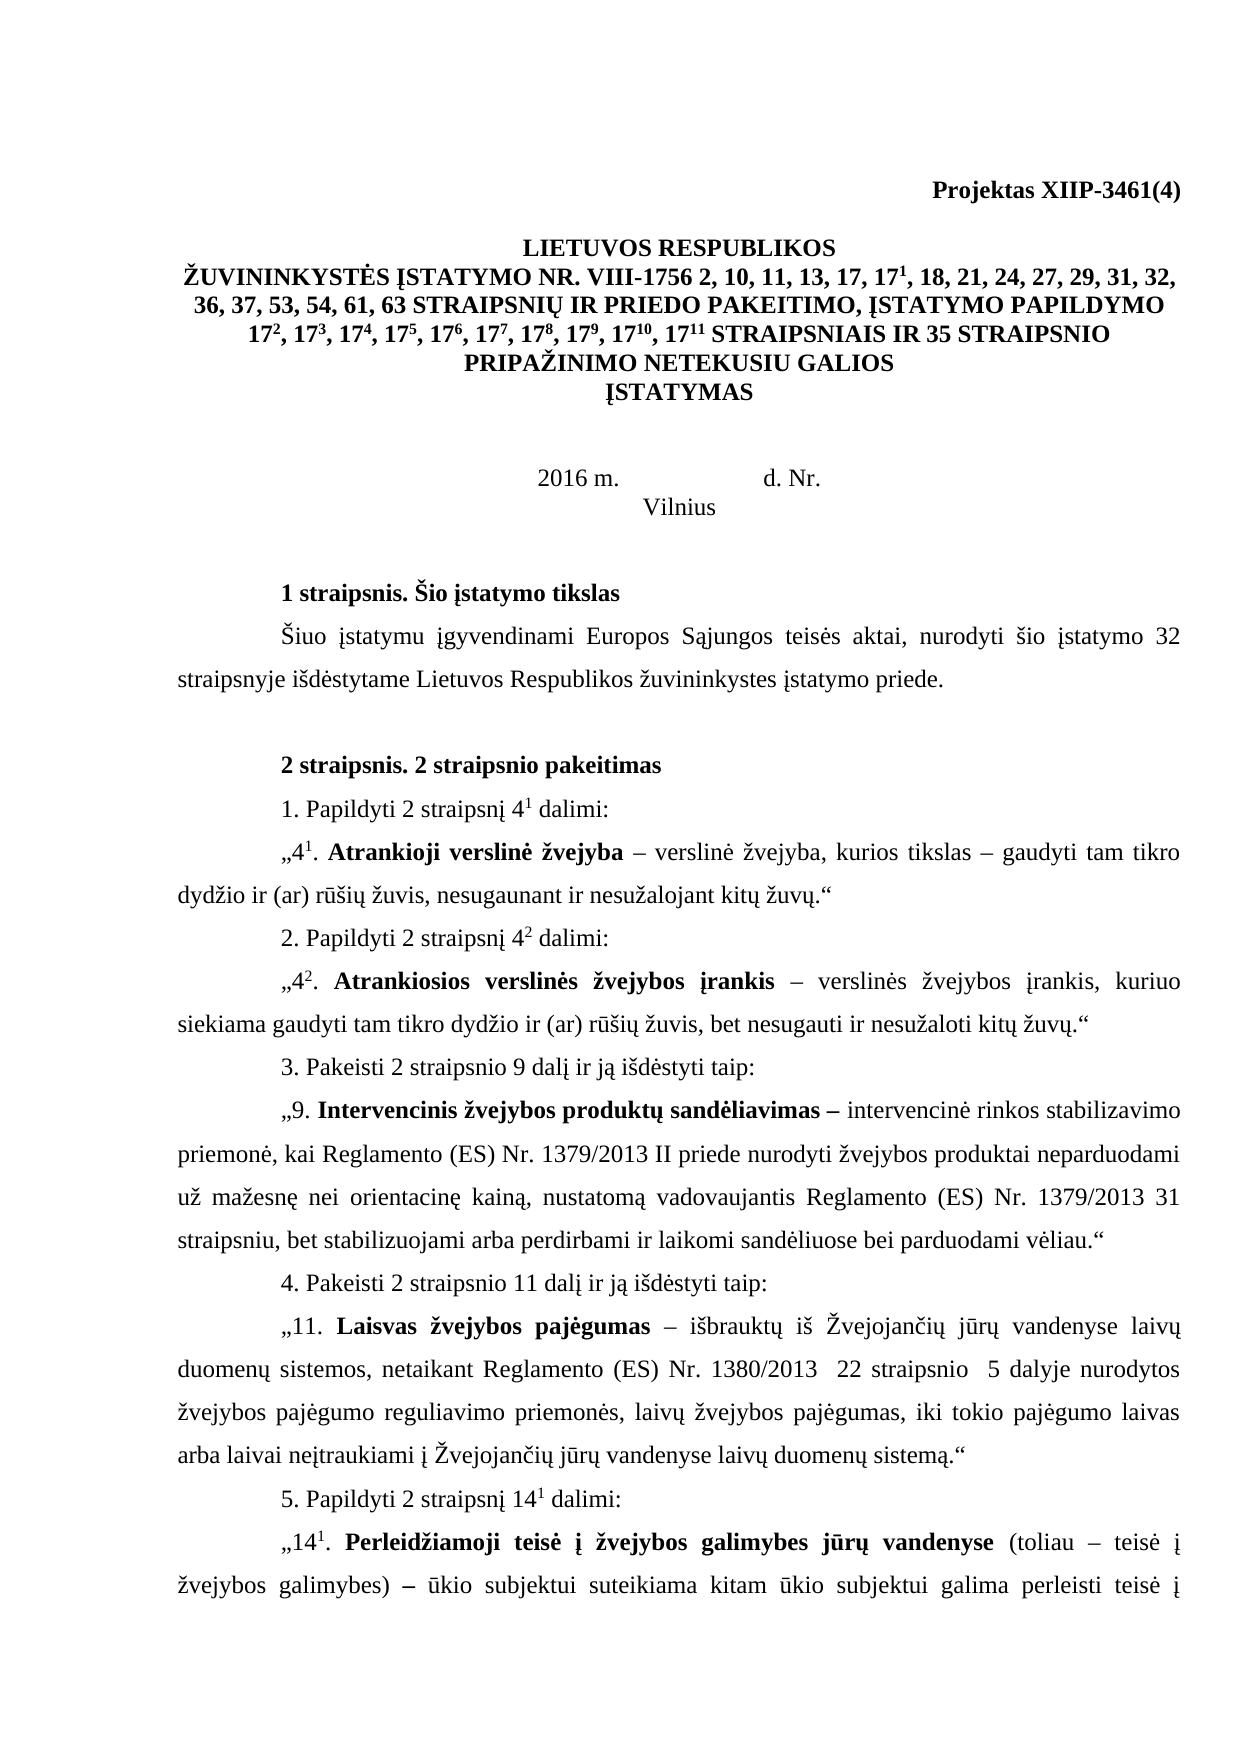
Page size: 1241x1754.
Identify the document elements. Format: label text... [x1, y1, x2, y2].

text LIETUVOS RESPUBLIKOS [177, 233, 1181, 262]
text „9. Intervencinis žvejybos produktų sandėliavimas – intervencinė rinkos stabilizavimo priemonė, kai Reglamento (ES) Nr. 1379/2013 II priede nurodyti žvejybos produktai neparduodami už mažesnę nei orientacinę kainą, nustatomą vadovaujantis Reglamento (ES) Nr. 1379/2013 31 straipsniu, bet stabilizuojami arba perdirbami ir laikomi sandėliuose bei parduodami vėliau.“ [177, 1096, 1181, 1254]
text „141. Perleidžiamoji teisė į žvejybos galimybes jūrų vandenyse (toliau – teisė į žvejybos galimybes) – ūkio subjektui suteikiama kitam ūkio subjektui galima perleisti teisė į [177, 1527, 1181, 1599]
text 2016 m. d. Nr. [177, 463, 1181, 492]
text Projektas XIIP-3461(4) [177, 176, 1181, 204]
text 5. Papildyti 2 straipsnį 141 dalimi: [177, 1484, 1181, 1512]
text ŽUVININKYSTĖS ĮSTATYMO NR. VIII-1756 2, 10, 11, 13, 17, 171, 18, 21, 24, 27, 29, 31, 32, 36, 37, 53, 54, 61, 63 STRAIPSNIŲ IR PRIEDO PAKEITIMO, ĮSTATYMO PAPILDYMO 172, 173, 174, 175, 176, 177, 178, 179, 1710, 1711 STRAIPSNIAIS IR 35 STRAIPSNIO PRIPAŽINIMO NETEKUSIU GALIOS [177, 262, 1181, 377]
text „41. Atrankioji verslinė žvejyba – verslinė žvejyba, kurios tikslas – gaudyti tam tikro dydžio ir (ar) rūšių žuvis, nesugaunant ir nesužalojant kitų žuvų.“ [177, 837, 1181, 909]
text ĮSTATYMAS [177, 377, 1181, 406]
text „42. Atrankiosios verslinės žvejybos įrankis – verslinės žvejybos įrankis, kuriuo siekiama gaudyti tam tikro dydžio ir (ar) rūšių žuvis, bet nesugauti ir nesužaloti kitų žuvų.“ [177, 966, 1181, 1038]
text 3. Pakeisti 2 straipsnio 9 dalį ir ją išdėstyti taip: [177, 1052, 1181, 1081]
text 2 straipsnis. 2 straipsnio pakeitimas [177, 751, 1181, 779]
text Vilnius [177, 492, 1181, 521]
text 2. Papildyti 2 straipsnį 42 dalimi: [177, 923, 1181, 952]
text 1. Papildyti 2 straipsnį 41 dalimi: [177, 794, 1181, 822]
text „11. Laisvas žvejybos pajėgumas – išbrauktų iš Žvejojančių jūrų vandenyse laivų duomenų sistemos, netaikant Reglamento (ES) Nr. 1380/2013 22 straipsnio 5 dalyje nurodytos žvejybos pajėgumo reguliavimo priemonės, laivų žvejybos pajėgumas, iki tokio pajėgumo laivas arba laivai neįtraukiami į Žvejojančių jūrų vandenyse laivų duomenų sistemą.“ [177, 1311, 1181, 1469]
text Šiuo įstatymu įgyvendinami Europos Sąjungos teisės aktai, nurodyti šio įstatymo 32 straipsnyje išdėstytame Lietuvos Respublikos žuvininkystes įstatymo priede. [177, 621, 1181, 693]
text 1 straipsnis. Šio įstatymo tikslas [177, 578, 1181, 607]
text 4. Pakeisti 2 straipsnio 11 dalį ir ją išdėstyti taip: [177, 1268, 1181, 1297]
